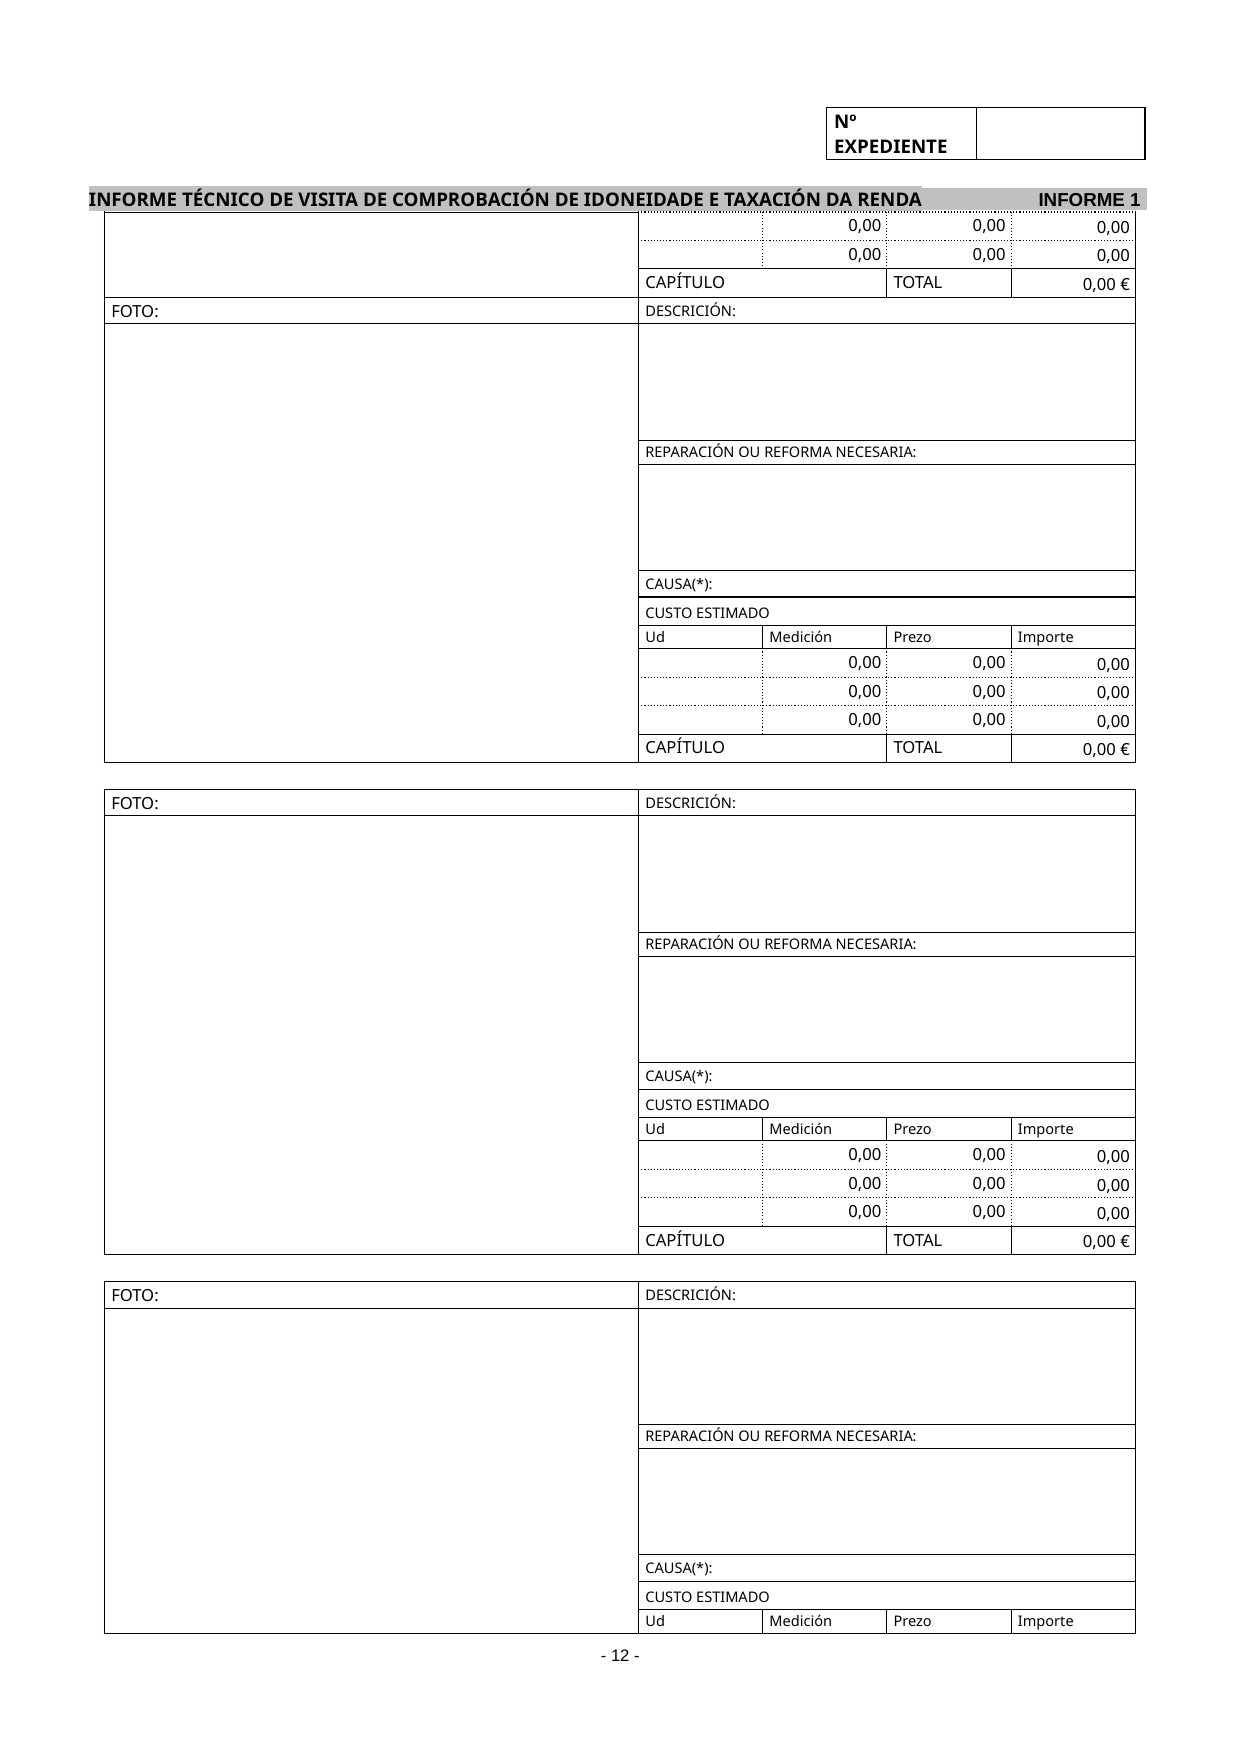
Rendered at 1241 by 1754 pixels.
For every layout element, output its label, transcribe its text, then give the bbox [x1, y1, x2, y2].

table_cell 0,00 [1011, 1197, 1135, 1226]
table_cell Prezo [887, 1118, 1011, 1140]
table_cell 0,00 € [1012, 1227, 1135, 1254]
table_cell CAPÍTULO [639, 269, 763, 297]
table_cell TOTAL [887, 1227, 1011, 1254]
table_cell [639, 1197, 763, 1226]
table_cell [763, 735, 886, 762]
table_cell [229, 298, 638, 323]
table_cell CAUSA(*): [639, 1063, 771, 1088]
table_cell 0,00 € [1012, 735, 1135, 762]
table_cell Medición [763, 1610, 886, 1632]
table_cell 0,00 [763, 240, 887, 268]
table_cell Prezo [887, 1610, 1011, 1632]
table_cell [639, 324, 1135, 439]
table_cell TOTAL [887, 735, 1011, 762]
table_cell Importe [1012, 1118, 1135, 1140]
table_cell 0,00 [1011, 677, 1135, 705]
table_cell [639, 705, 763, 734]
table_cell [771, 571, 1135, 596]
table_cell TOTAL [887, 269, 1011, 297]
table_cell [639, 211, 763, 240]
table_cell 0,00 [763, 1169, 887, 1197]
table_cell [639, 465, 1135, 570]
table_cell CUSTO ESTIMADO [639, 1090, 1135, 1117]
table_cell 0,00 [887, 705, 1011, 734]
table_cell 0,00 [1011, 1169, 1135, 1197]
table_cell [771, 1555, 1135, 1581]
table_cell REPARACIÓN OU REFORMA NECESARIA: [639, 441, 1135, 463]
table_cell 0,00 [763, 649, 887, 677]
table_cell 0,00 [887, 1169, 1011, 1197]
table_cell [639, 677, 763, 705]
table_cell 0,00 [763, 1197, 887, 1226]
table_cell CUSTO ESTIMADO [639, 1582, 1135, 1609]
table_cell Ud [639, 626, 762, 648]
table_cell 0,00 [1011, 705, 1135, 734]
table_cell 0,00 [887, 240, 1011, 268]
table_cell [639, 957, 1135, 1062]
table_cell REPARACIÓN OU REFORMA NECESARIA: [639, 1425, 1135, 1448]
table_cell 0,00 [763, 677, 887, 705]
table_cell [639, 240, 763, 268]
table_cell Importe [1012, 626, 1135, 648]
table_cell CUSTO ESTIMADO [639, 598, 1135, 624]
table_cell 0,00 € [1012, 269, 1135, 297]
table_cell FOTO: [105, 790, 229, 815]
table_cell 0,00 [1011, 1141, 1135, 1169]
table_cell FOTO: [105, 298, 229, 323]
table_cell [639, 649, 763, 677]
table_cell CAUSA(*): [639, 1555, 771, 1581]
table_cell Prezo [887, 626, 1011, 648]
table_cell DESCRICIÓN: [639, 1282, 1135, 1307]
table_cell CAPÍTULO [639, 735, 763, 762]
table_cell [639, 1309, 1135, 1424]
table_cell 0,00 [763, 211, 887, 240]
table_cell REPARACIÓN OU REFORMA NECESARIA: [639, 933, 1135, 956]
table_cell [763, 1227, 886, 1254]
table_cell [639, 1449, 1135, 1554]
table_cell [639, 816, 1135, 932]
table_cell 0,00 [1011, 240, 1135, 268]
table_cell [105, 763, 1136, 789]
table_cell [105, 1309, 638, 1632]
table_cell DESCRICIÓN: [639, 298, 1135, 323]
table_cell [639, 1141, 763, 1169]
table_cell Ud [639, 1610, 762, 1632]
table_cell [105, 1255, 1136, 1281]
table_cell [229, 1282, 638, 1307]
table_cell CAUSA(*): [639, 571, 771, 596]
table_cell [229, 790, 638, 815]
table_cell [105, 213, 638, 297]
table_cell 0,00 [763, 705, 887, 734]
table_cell 0,00 [763, 1141, 887, 1169]
table_cell [105, 324, 638, 762]
table_cell 0,00 [887, 211, 1011, 240]
table_cell 0,00 [1011, 211, 1135, 240]
table_cell [771, 1063, 1135, 1088]
table_cell 0,00 [887, 649, 1011, 677]
table_cell CAPÍTULO [639, 1227, 763, 1254]
table_cell DESCRICIÓN: [639, 790, 1135, 815]
table_cell 0,00 [887, 1197, 1011, 1226]
table_cell Ud [639, 1118, 762, 1140]
table_cell 0,00 [887, 677, 1011, 705]
table_cell [763, 269, 886, 297]
table_cell Medición [763, 626, 886, 648]
table_cell [105, 816, 638, 1254]
table_cell Importe [1012, 1610, 1135, 1632]
table_cell 0,00 [1011, 649, 1135, 677]
table_cell [639, 1169, 763, 1197]
table_cell Medición [763, 1118, 886, 1140]
table_cell 0,00 [887, 1141, 1011, 1169]
table_cell FOTO: [105, 1282, 229, 1307]
